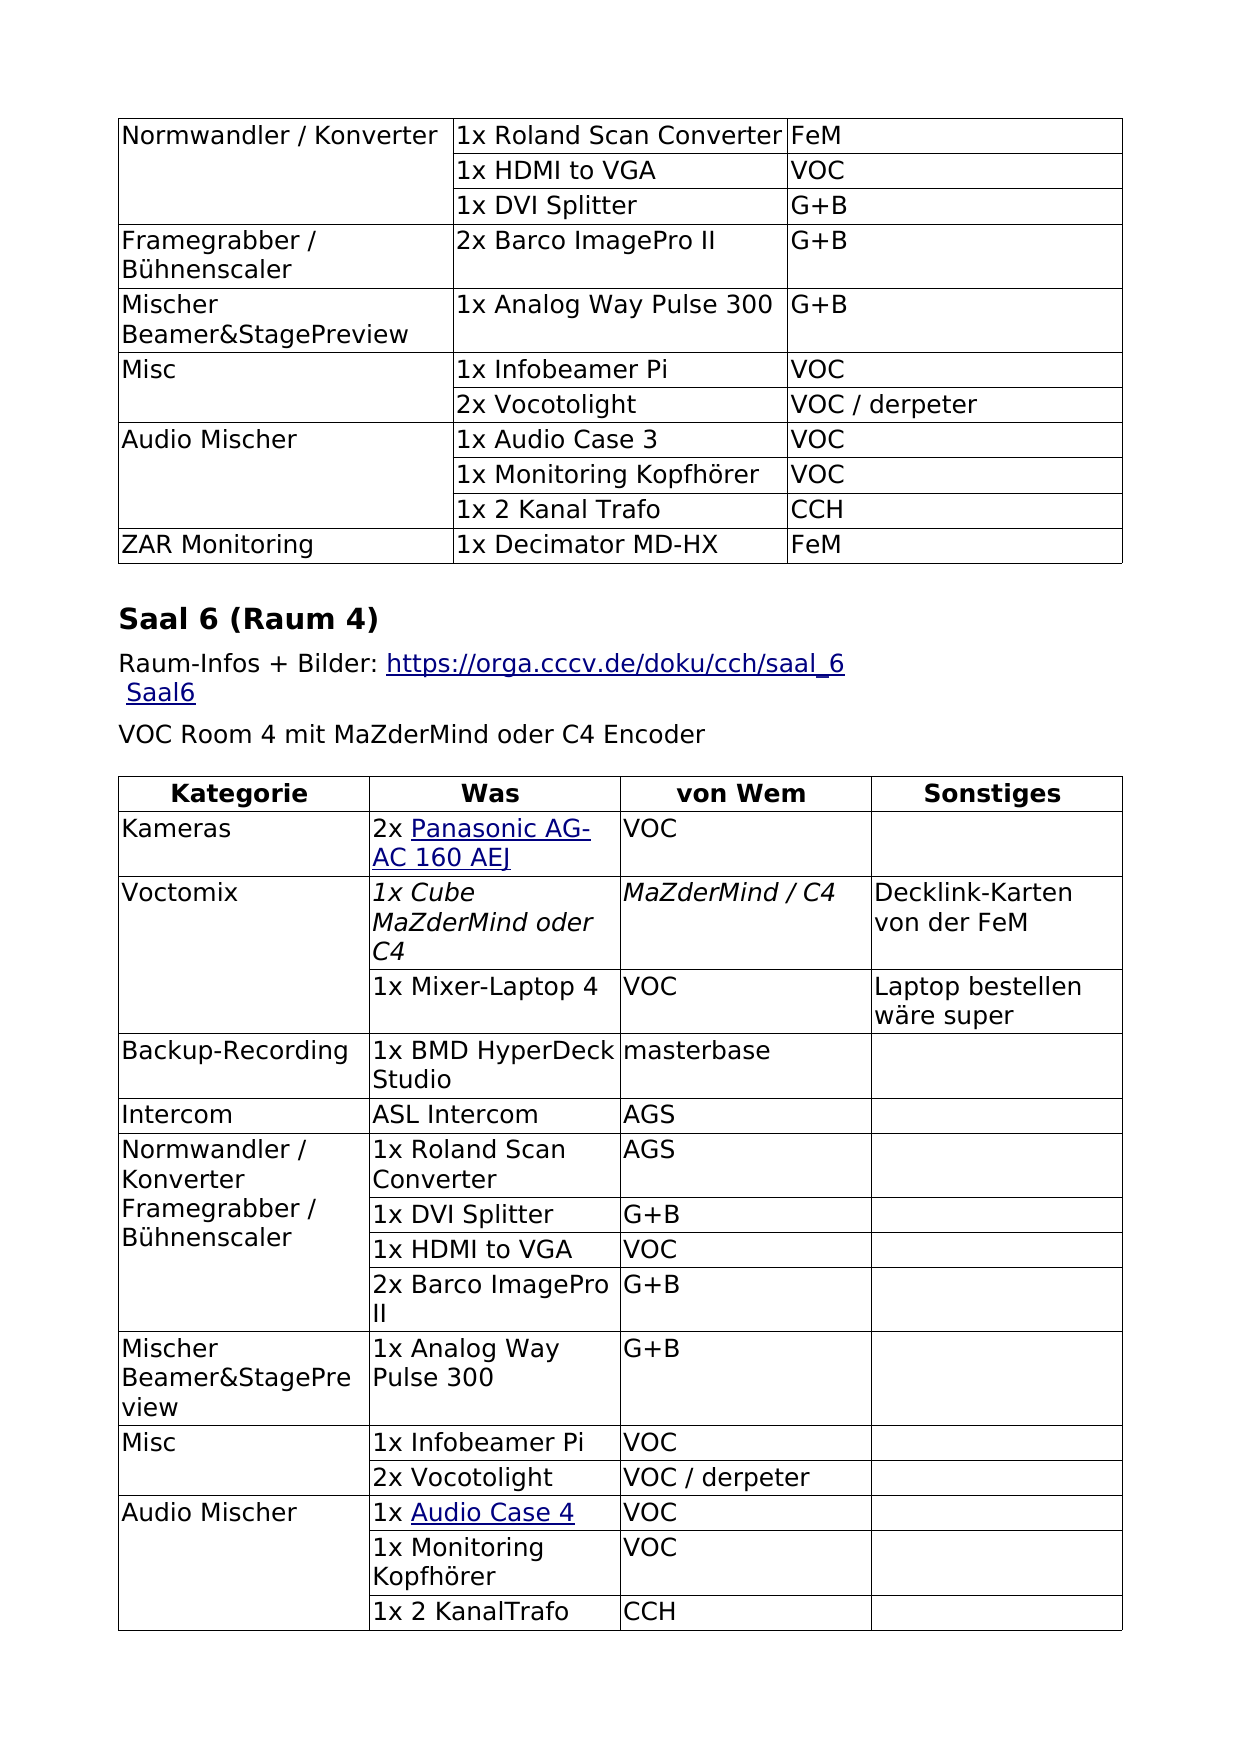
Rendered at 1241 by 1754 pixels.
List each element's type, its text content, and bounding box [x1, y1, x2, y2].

table_cell 1x 2 Kanal Trafo [454, 494, 787, 527]
table_cell Voctomix [119, 877, 369, 1033]
table_cell AGS [621, 1134, 871, 1197]
table_cell VOC [621, 812, 871, 876]
table_cell 1x Infobeamer Pi [454, 353, 787, 387]
table_cell 2x Barco ImagePro II [370, 1268, 620, 1331]
table_cell Misc [119, 1426, 369, 1495]
table_cell 1x Analog Way Pulse 300 [454, 289, 787, 352]
table_cell Misc [119, 353, 453, 422]
table_cell [872, 1332, 1122, 1425]
table_cell 1x Monitoring Kopfhörer [370, 1531, 620, 1594]
table_cell VOC [621, 1426, 871, 1460]
table_cell [872, 1268, 1122, 1331]
table_cell VOC [621, 1531, 871, 1594]
table_cell CCH [788, 494, 1122, 527]
table_cell VOC [788, 423, 1122, 457]
table_cell [872, 1596, 1122, 1629]
table_cell 1x Monitoring Kopfhörer [454, 458, 787, 492]
table_cell [872, 1134, 1122, 1197]
table_cell AGS [621, 1099, 871, 1133]
table_cell Mischer Beamer&StagePreview [119, 289, 453, 352]
table_cell 1x HDMI to VGA [370, 1233, 620, 1267]
table_cell [872, 812, 1122, 876]
table_cell VOC / derpeter [621, 1461, 871, 1495]
table_cell 2x Vocotolight [454, 388, 787, 422]
table_cell Backup-Recording [119, 1034, 369, 1098]
table_cell [872, 1099, 1122, 1133]
table_cell ZAR Monitoring [119, 529, 453, 563]
table_cell G+B [621, 1332, 871, 1425]
table_cell 1x HDMI to VGA [454, 154, 787, 188]
subtitle Saal 6 (Raum 4) [118, 602, 1122, 636]
table_cell [872, 1233, 1122, 1267]
table_cell 1x Cube MaZderMind oder C4 [370, 877, 620, 969]
table_cell G+B [788, 225, 1122, 288]
table_cell Audio Mischer [119, 423, 453, 527]
table_cell Kameras [119, 812, 369, 876]
table_cell 1x Decimator MD-HX [454, 529, 787, 563]
table_cell 1x Analog Way Pulse 300 [370, 1332, 620, 1425]
table_cell G+B [621, 1198, 871, 1232]
table_cell 2x Barco ImagePro II [454, 225, 787, 288]
table_cell VOC [621, 970, 871, 1033]
table_cell 1x Roland Scan Converter [370, 1134, 620, 1197]
text Raum-Infos + Bilder: https://orga.cccv.de/doku/cch/saal_6 Saal6 [118, 649, 1122, 707]
table_cell 1x Roland Scan Converter [454, 119, 787, 153]
table_cell [872, 1426, 1122, 1460]
table_cell 1x Mixer-Laptop 4 [370, 970, 620, 1033]
table_cell Decklink-Karten von der FeM [872, 877, 1122, 969]
table_cell Audio Mischer [119, 1496, 369, 1629]
text VOC Room 4 mit MaZderMind oder C4 Encoder [118, 720, 1122, 749]
table_cell Framegrabber / Bühnenscaler [119, 225, 453, 288]
table_cell VOC [788, 154, 1122, 188]
table_cell VOC [621, 1233, 871, 1267]
table_cell MaZderMind / C4 [621, 877, 871, 969]
table_cell [872, 1496, 1122, 1530]
table_cell Mischer Beamer&StagePreview [119, 1332, 369, 1425]
table_cell Normwandler / Konverter [119, 119, 453, 223]
table_cell Normwandler / Konverter Framegrabber / Bühnenscaler [119, 1134, 369, 1331]
table_cell VOC [788, 353, 1122, 387]
table_cell VOC / derpeter [788, 388, 1122, 422]
table_cell 1x DVI Splitter [454, 189, 787, 223]
table_cell [872, 1198, 1122, 1232]
table_cell 1x DVI Splitter [370, 1198, 620, 1232]
table_cell 2x Vocotolight [370, 1461, 620, 1495]
table_cell 2x Panasonic AG-AC 160 AEJ [370, 812, 620, 876]
table_cell [872, 1034, 1122, 1098]
table_cell G+B [621, 1268, 871, 1331]
table_cell ASL Intercom [370, 1099, 620, 1133]
table_cell VOC [621, 1496, 871, 1530]
table_cell 1x Audio Case 4 [370, 1496, 620, 1530]
table_cell G+B [788, 189, 1122, 223]
table_cell 1x BMD HyperDeck Studio [370, 1034, 620, 1098]
table_header von Wem [621, 777, 871, 811]
table_cell Laptop bestellen wäre super [872, 970, 1122, 1033]
table_cell 1x 2 KanalTrafo [370, 1596, 620, 1629]
table_cell [872, 1531, 1122, 1594]
table_cell Intercom [119, 1099, 369, 1133]
table_cell G+B [788, 289, 1122, 352]
table_cell FeM [788, 529, 1122, 563]
table_header Kategorie [119, 777, 369, 811]
table_header Was [370, 777, 620, 811]
table_cell [872, 1461, 1122, 1495]
table_cell masterbase [621, 1034, 871, 1098]
table_cell 1x Infobeamer Pi [370, 1426, 620, 1460]
table_header Sonstiges [872, 777, 1122, 811]
table_cell CCH [621, 1596, 871, 1629]
table_cell VOC [788, 458, 1122, 492]
table_cell FeM [788, 119, 1122, 153]
table_cell 1x Audio Case 3 [454, 423, 787, 457]
